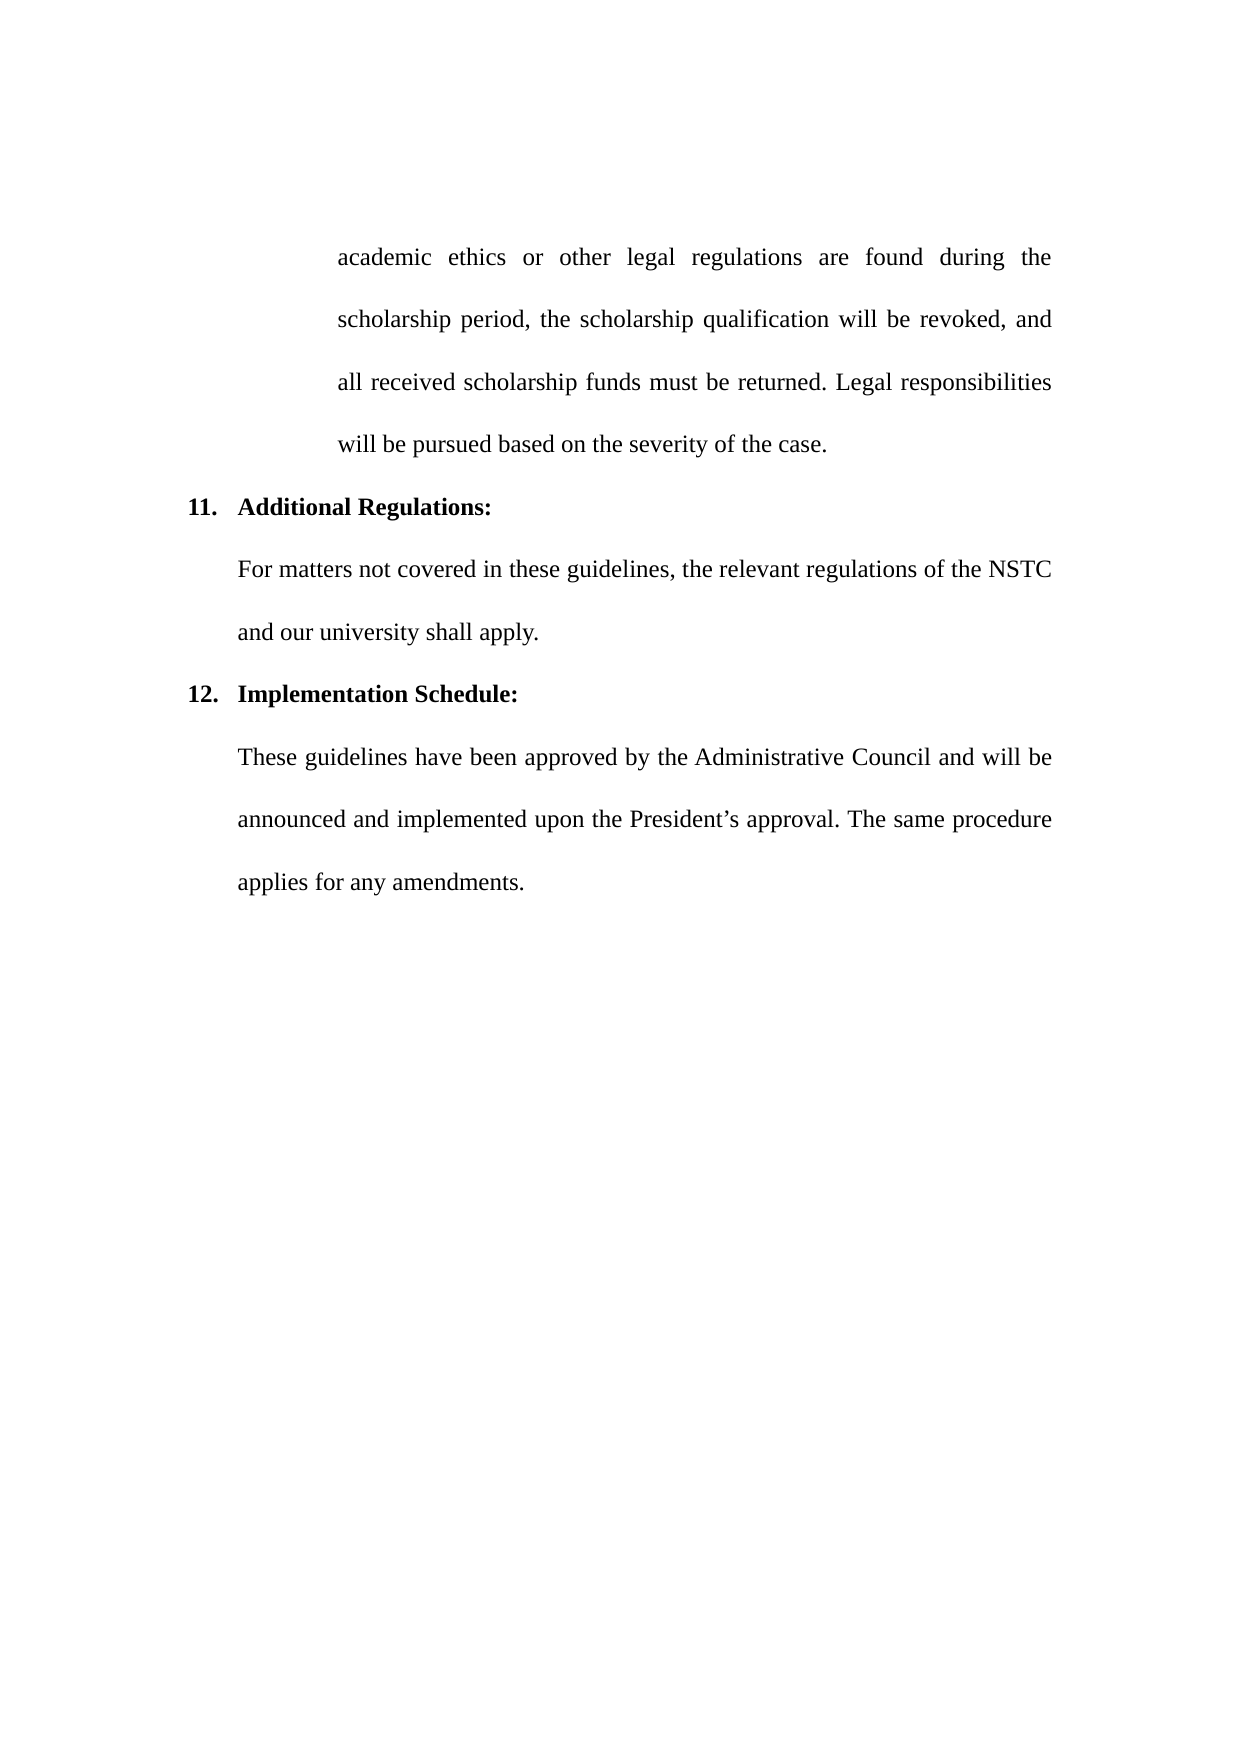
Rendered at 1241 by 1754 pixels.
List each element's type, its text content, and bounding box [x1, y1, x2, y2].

text These guidelines have been approved by the Administrative Council and will be announced and implemented upon the President’s approval. The same procedure applies for any amendments. [237, 714, 1053, 902]
text For matters not covered in these guidelines, the relevant regulations of the NSTC and our university shall apply. [237, 527, 1053, 652]
list Implementation Schedule: [187, 652, 1053, 714]
list Additional Regulations: [187, 464, 1053, 527]
text academic ethics or other legal regulations are found during the scholarship period, the scholarship qualification will be revoked, and all received scholarship funds must be returned. Legal responsibilities will be pursued based on the severity of the case. [237, 214, 1053, 464]
